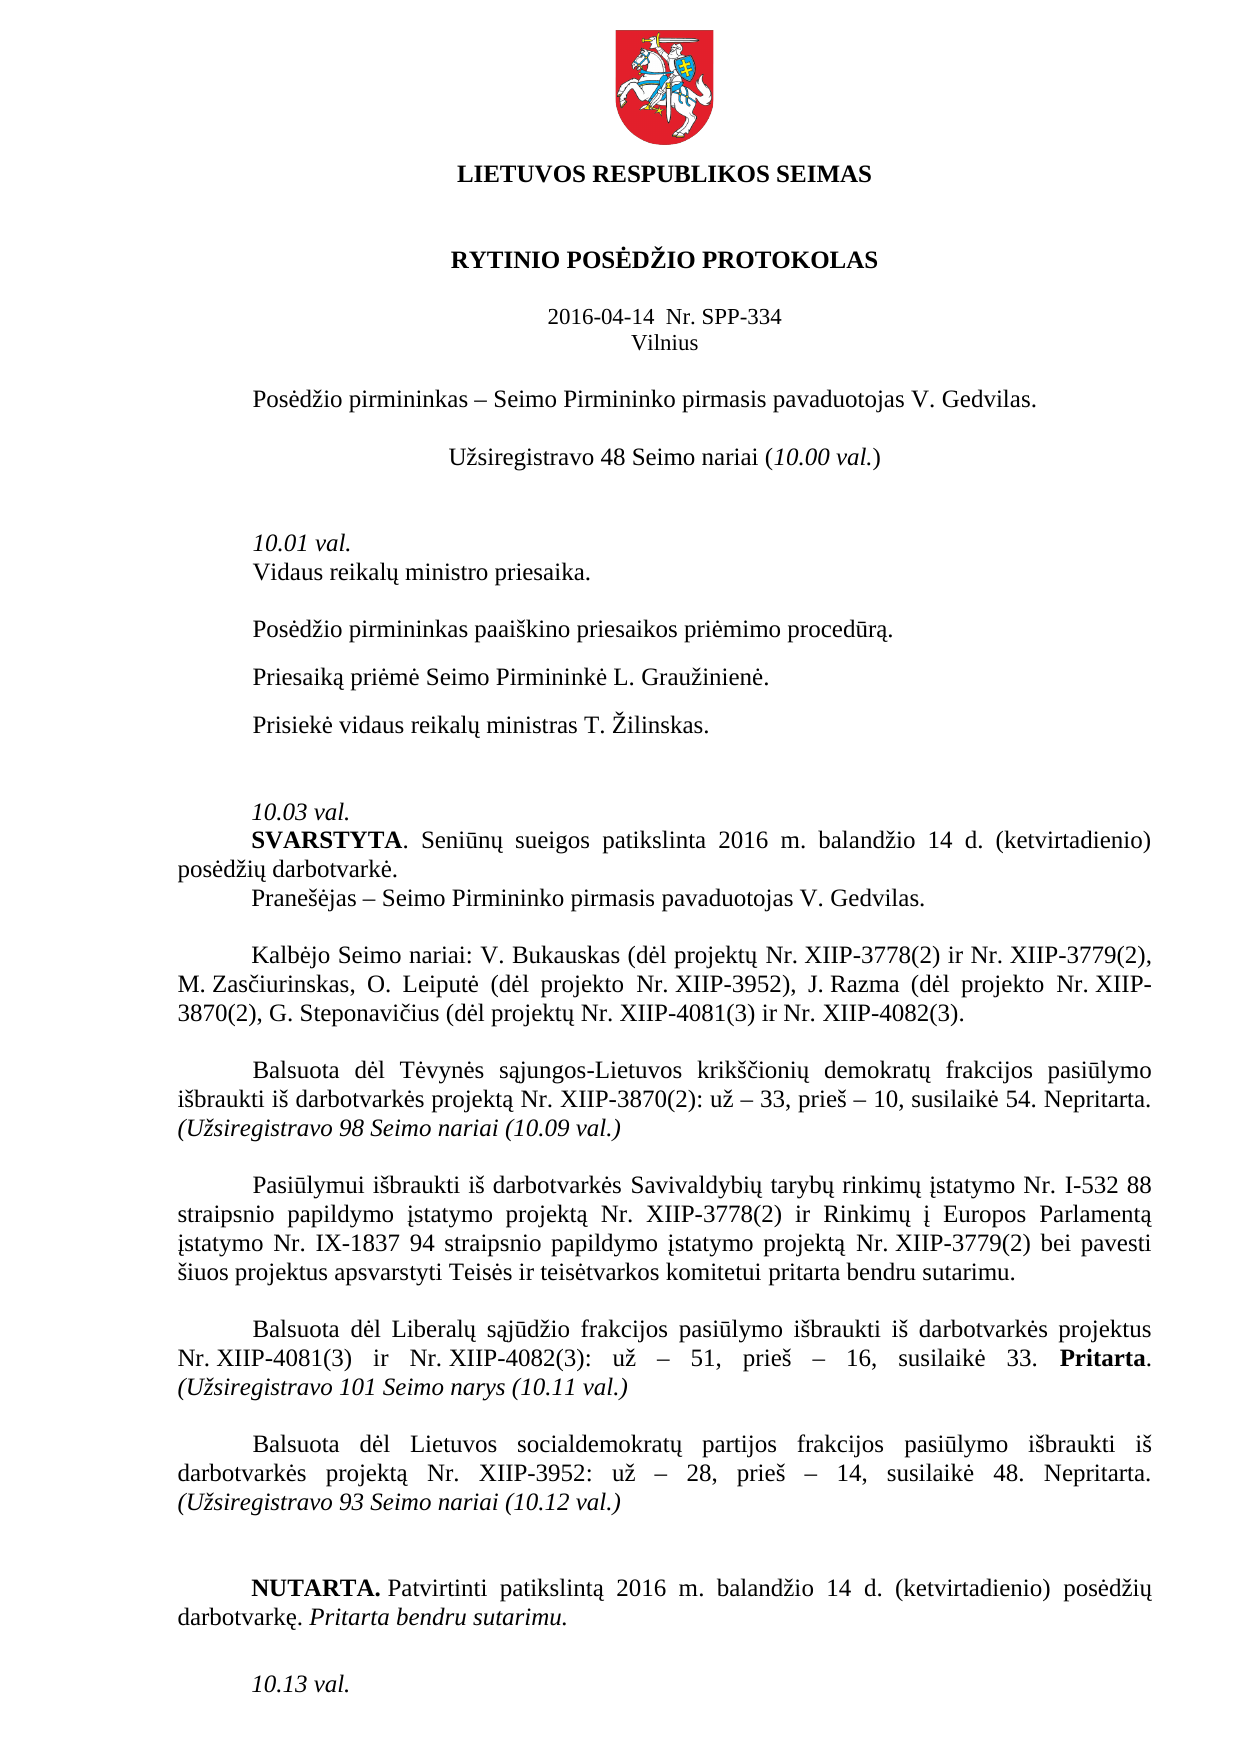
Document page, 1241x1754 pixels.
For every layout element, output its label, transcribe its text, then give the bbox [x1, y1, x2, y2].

text Pasiūlymui išbraukti iš darbotvarkės Savivaldybių tarybų rinkimų įstatymo Nr. I-532 88 straipsnio papildymo įstatymo projektą Nr. XIIP-3778(2) ir Rinkimų į Europos Parlamentą įstatymo Nr. IX-1837 94 straipsnio papildymo įstatymo projektą Nr. XIIP-3779(2) bei pavesti šiuos projektus apsvarstyti Teisės ir teisėtvarkos komitetui pritarta bendru sutarimu. [177, 1170, 1152, 1285]
text Priesaiką priėmė Seimo Pirmininkė L. Graužinienė. [177, 662, 1152, 691]
text Balsuota dėl Lietuvos socialdemokratų partijos frakcijos pasiūlymo išbraukti iš darbotvarkės projektą Nr. XIIP-3952: už – 28, prieš – 14, susilaikė 48. Nepritarta. (Užsiregistravo 93 Seimo nariai (10.12 val.) [177, 1429, 1152, 1515]
text 10.03 val. [177, 797, 1152, 825]
text RYTINIO POSĖDŽIO PROTOKOLAS [177, 246, 1152, 274]
text Kalbėjo Seimo nariai: V. Bukauskas (dėl projektų Nr. XIIP-3778(2) ir Nr. XIIP-3779(2), M. Zasčiurinskas, O. Leiputė (dėl projekto Nr. XIIP-3952), J. Razma (dėl projekto Nr. XIIP-3870(2), G. Steponavičius (dėl projektų Nr. XIIP-4081(3) ir Nr. XIIP-4082(3). [177, 940, 1152, 1027]
text NUTARTA. Patvirtinti patikslintą 2016 m. balandžio 14 d. (ketvirtadienio) posėdžių darbotvarkę. Pritarta bendru sutarimu. [177, 1573, 1152, 1630]
text Vilnius [177, 329, 1152, 356]
text Balsuota dėl Tėvynės sąjungos-Lietuvos krikščionių demokratų frakcijos pasiūlymo išbraukti iš darbotvarkės projektą Nr. XIIP-3870(2): už – 33, prieš – 10, susilaikė 54. Nepritarta. (Užsiregistravo 98 Seimo nariai (10.09 val.) [177, 1055, 1152, 1142]
text SVARSTYTA. Seniūnų sueigos patikslinta 2016 m. balandžio 14 d. (ketvirtadienio) posėdžių darbotvarkė. [177, 825, 1152, 883]
text 10.13 val. [177, 1669, 1152, 1697]
text 10.01 val. [177, 528, 1152, 557]
text Pranešėjas – Seimo Pirmininko pirmasis pavaduotojas V. Gedvilas. [177, 883, 1152, 912]
text Posėdžio pirmininkas – Seimo Pirmininko pirmasis pavaduotojas V. Gedvilas. [177, 384, 1152, 413]
text Lietuvos Respublikos Seimas [177, 159, 1152, 188]
text Balsuota dėl Liberalų sąjūdžio frakcijos pasiūlymo išbraukti iš darbotvarkės projektus Nr. XIIP-4081(3) ir Nr. XIIP-4082(3): už – 51, prieš – 16, susilaikė 33. Pritarta. (Užsiregistravo 101 Seimo narys (10.11 val.) [177, 1314, 1152, 1400]
text Prisiekė vidaus reikalų ministras T. Žilinskas. [177, 710, 1152, 739]
text 2016-04-14 Nr. SPP-334 [177, 303, 1152, 329]
text Vidaus reikalų ministro priesaika. [177, 557, 1152, 586]
text Posėdžio pirmininkas paaiškino priesaikos priėmimo procedūrą. [177, 614, 1152, 643]
text Užsiregistravo 48 Seimo nariai (10.00 val.) [177, 442, 1152, 471]
